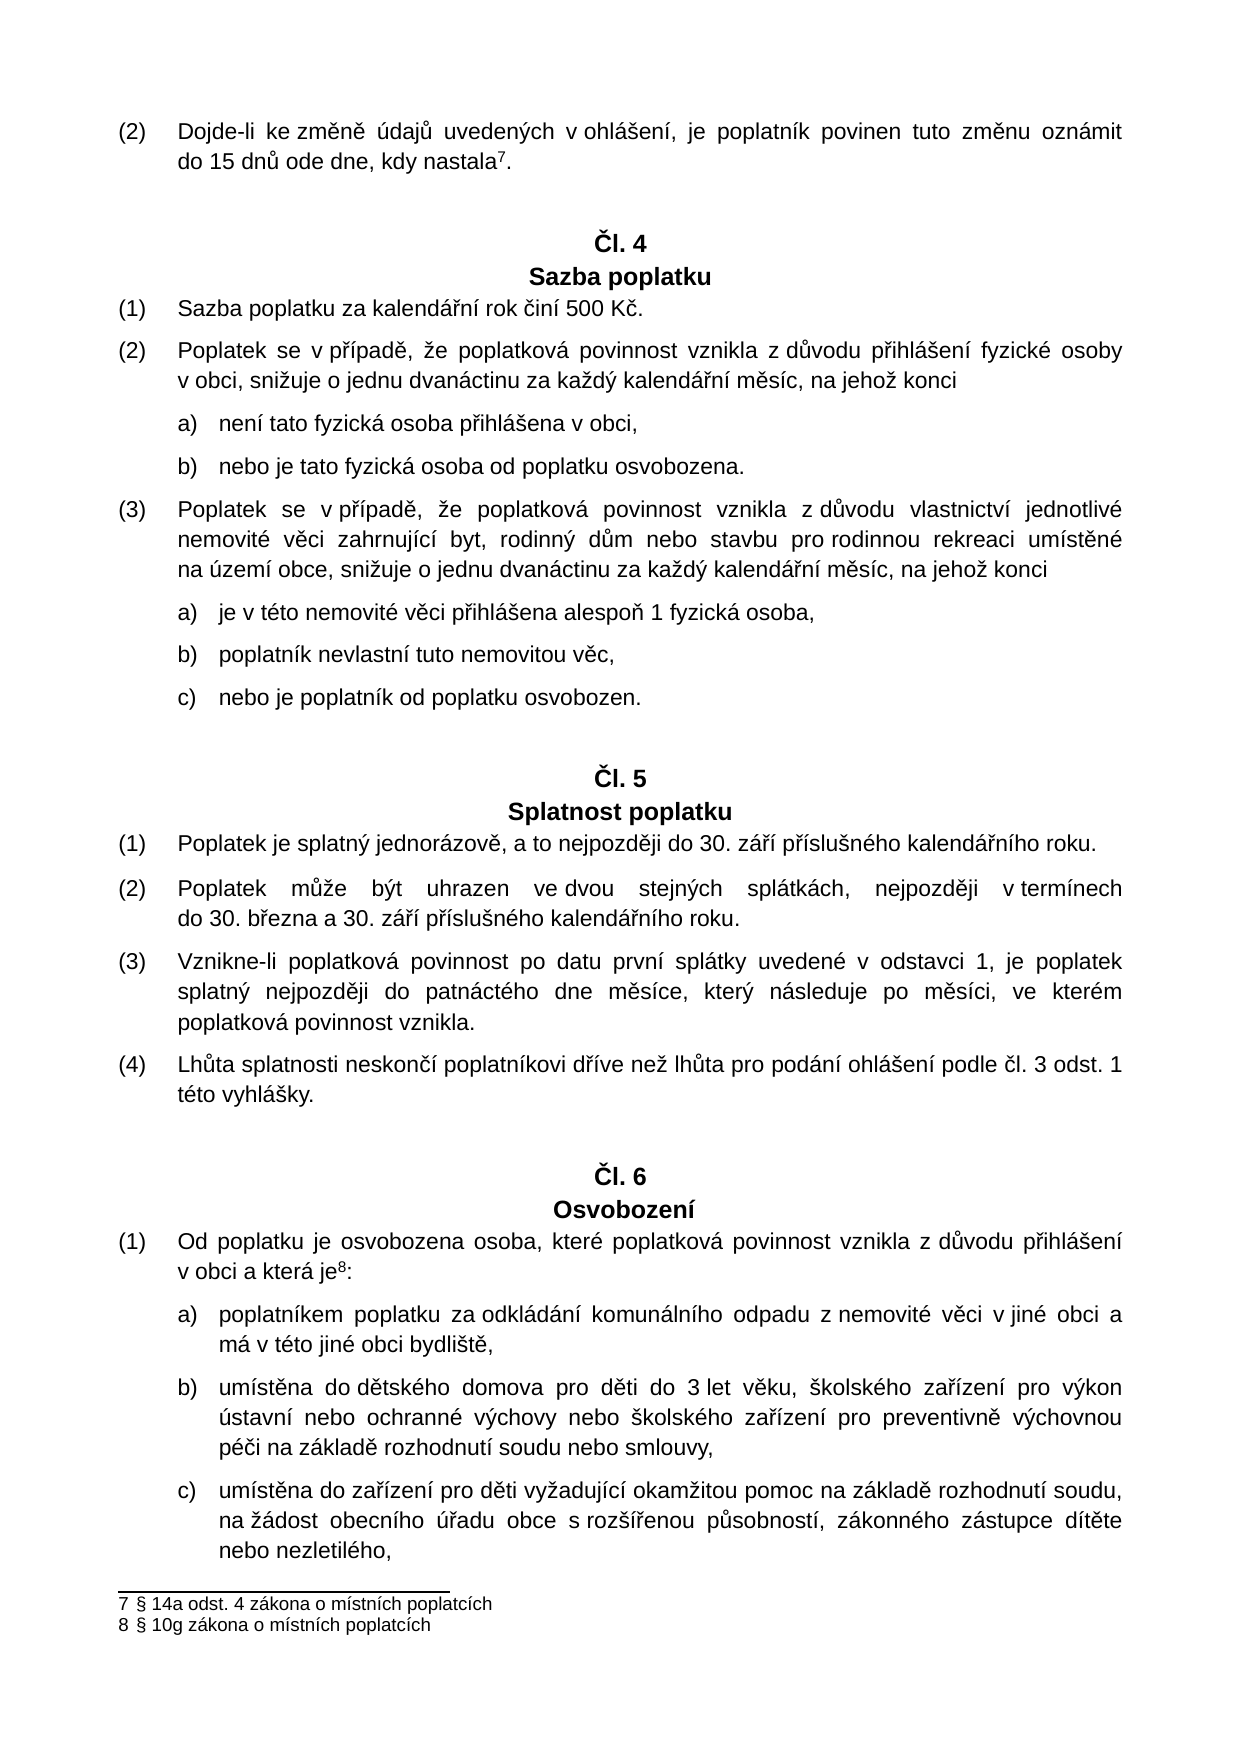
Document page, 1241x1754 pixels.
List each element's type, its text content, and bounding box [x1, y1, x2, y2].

list umístěna do dětského domova pro děti do 3 let věku, školského zařízení pro výkon ústavní nebo ochranné výchovy nebo školského zařízení pro preventivně výchovnou péči na základě rozhodnutí soudu nebo smlouvy, [177, 1373, 1122, 1460]
list není tato fyzická osoba přihlášena v obci, [177, 410, 1122, 437]
list poplatníkem poplatku za odkládání komunálního odpadu z nemovité věci v jiné obci a má v této jiné obci bydliště, [177, 1301, 1122, 1357]
list Poplatek se v případě, že poplatková povinnost vznikla z důvodu přihlášení fyzické osoby v obci, snižuje o jednu dvanáctinu za každý kalendářní měsíc, na jehož konci [118, 337, 1122, 394]
list § 14a odst. 4 zákona o místních poplatcích [118, 1592, 1122, 1614]
subtitle Čl. 6 Osvobození [118, 1162, 1122, 1223]
list Od poplatku je osvobozena osoba, které poplatková povinnost vznikla z důvodu přihlášení v obci a která je: [118, 1228, 1122, 1284]
list je v této nemovité věci přihlášena alespoň 1 fyzická osoba, [177, 599, 1122, 625]
list Poplatek je splatný jednorázově, a to nejpozději do 30. září příslušného kalendářního roku. [118, 830, 1122, 857]
list Poplatek se v případě, že poplatková povinnost vznikla z důvodu vlastnictví jednotlivé nemovité věci zahrnující byt, rodinný dům nebo stavbu pro rodinnou rekreaci umístěné na území obce, snižuje o jednu dvanáctinu za každý kalendářní měsíc, na jehož konci [118, 496, 1122, 582]
list Sazba poplatku za kalendářní rok činí 500 Kč. [118, 294, 1122, 321]
list nebo je poplatník od poplatku osvobozen. [177, 684, 1122, 711]
subtitle Čl. 4 Sazba poplatku [118, 228, 1122, 290]
list Dojde-li ke změně údajů uvedených v ohlášení, je poplatník povinen tuto změnu oznámit do 15 dnů ode dne, kdy nastala. [118, 118, 1122, 175]
subtitle Čl. 5 Splatnost poplatku [118, 764, 1122, 826]
list Lhůta splatnosti neskončí poplatníkovi dříve než lhůta pro podání ohlášení podle čl. 3 odst. 1 této vyhlášky. [118, 1051, 1122, 1108]
list poplatník nevlastní tuto nemovitou věc, [177, 641, 1122, 668]
list Vznikne-li poplatková povinnost po datu první splátky uvedené v odstavci 1, je poplatek splatný nejpozději do patnáctého dne měsíce, který následuje po měsíci, ve kterém poplatková povinnost vznikla. [118, 948, 1122, 1035]
list nebo je tato fyzická osoba od poplatku osvobozena. [177, 453, 1122, 479]
list § 10g zákona o místních poplatcích [118, 1614, 1122, 1635]
list umístěna do zařízení pro děti vyžadující okamžitou pomoc na základě rozhodnutí soudu, na žádost obecního úřadu obce s rozšířenou působností, zákonného zástupce dítěte nebo nezletilého, [177, 1477, 1122, 1563]
list Poplatek může být uhrazen ve dvou stejných splátkách, nejpozději v termínech do 30. března a 30. září příslušného kalendářního roku. [118, 875, 1122, 932]
